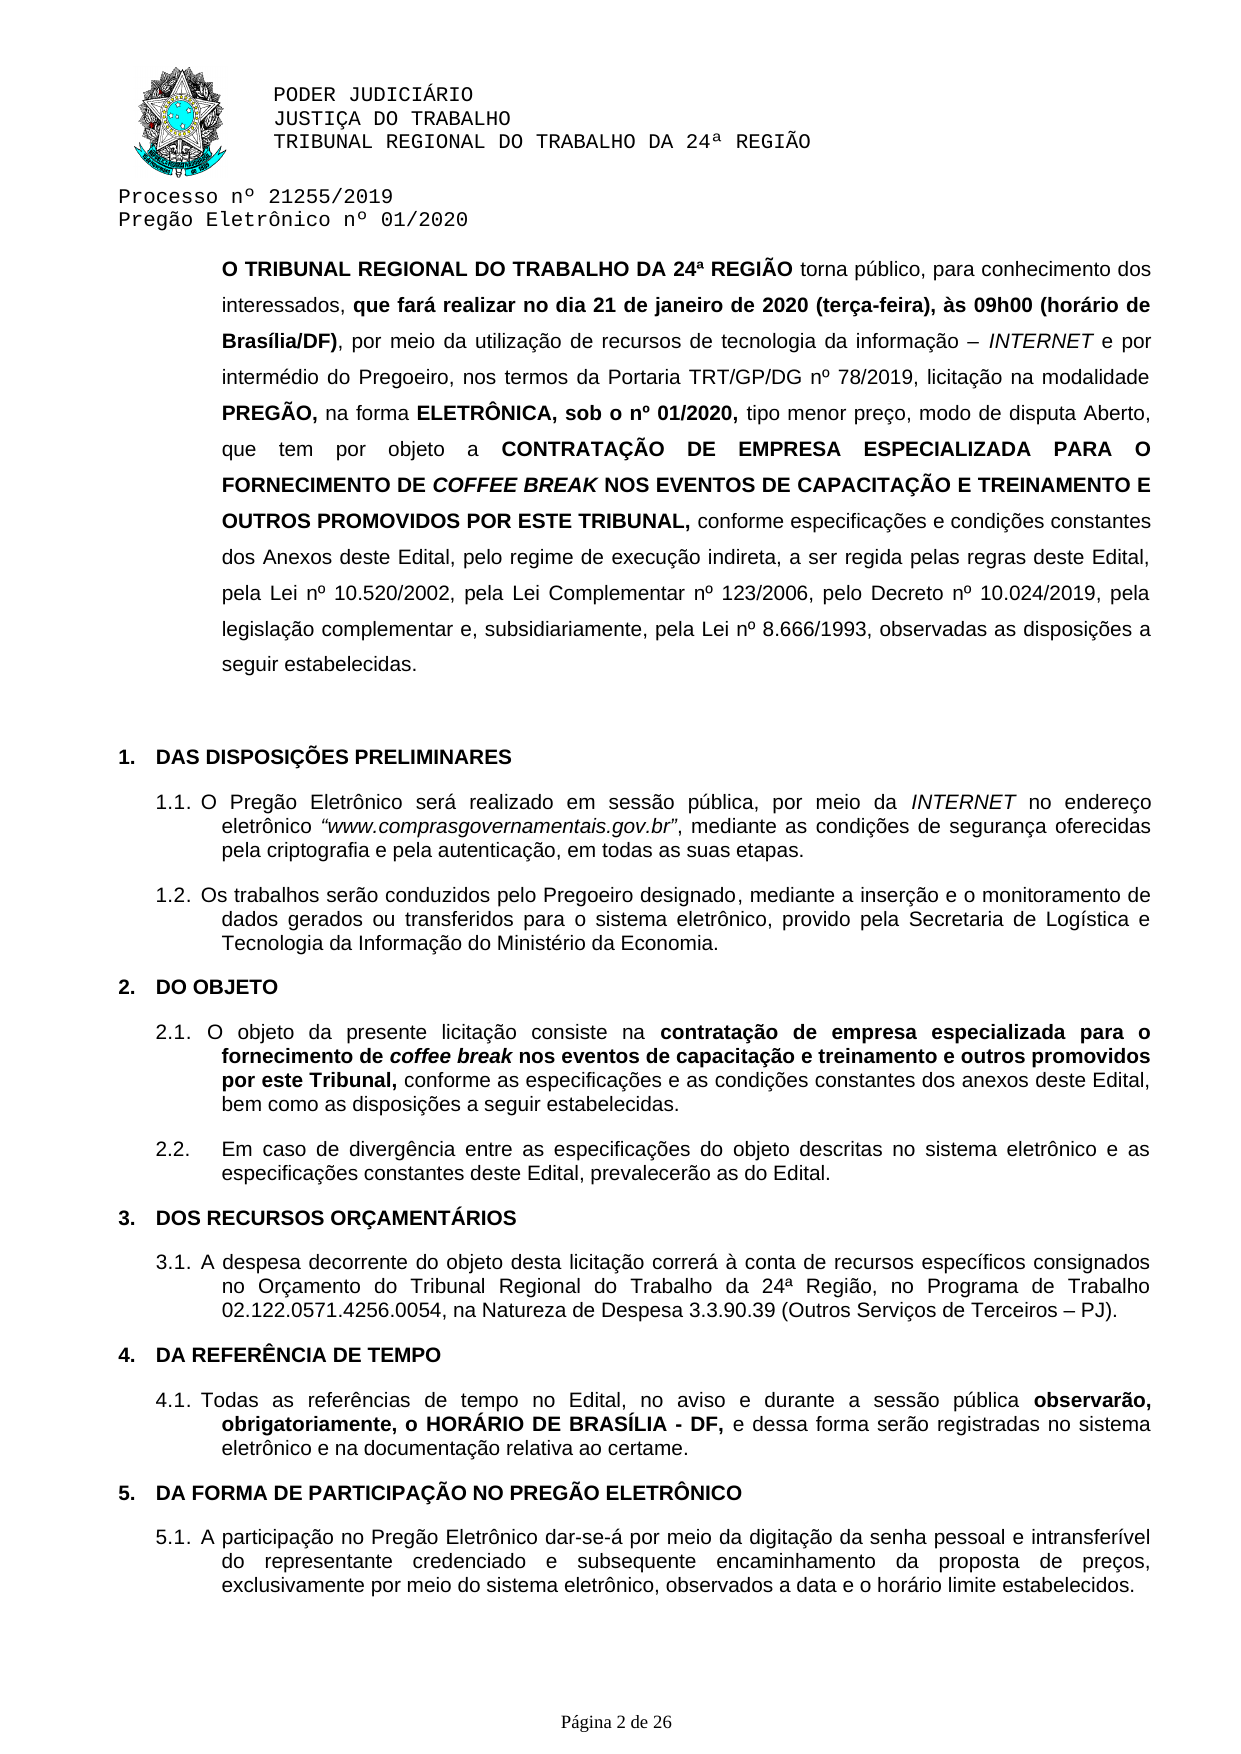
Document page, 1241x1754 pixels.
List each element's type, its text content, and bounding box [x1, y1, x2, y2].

list O Pregão Eletrônico será realizado em sessão pública, por meio da INTERNET no endereço eletrônico “www.comprasgovernamentais.gov.br”, mediante as condições de segurança oferecidas pela criptografia e pela autenticação, em todas as suas etapas. [155, 790, 1152, 862]
list Todas as referências de tempo no Edital, no aviso e durante a sessão pública observarão, obrigatoriamente, o HORÁRIO DE BRASÍLIA - DF, e dessa forma serão registradas no sistema eletrônico e na documentação relativa ao certame. [155, 1388, 1152, 1459]
list A participação no Pregão Eletrônico dar-se-á por meio da digitação da senha pessoal e intransferível do representante credenciado e subsequente encaminhamento da proposta de preços, exclusivamente por meio do sistema eletrônico, observados a data e o horário limite estabelecidos. [155, 1525, 1152, 1597]
list Em caso de divergência entre as especificações do objeto descritas no sistema eletrônico e as especificações constantes deste Edital, prevalecerão as do Edital. [155, 1137, 1152, 1184]
list DO OBJETO [118, 975, 1152, 999]
list Os trabalhos serão conduzidos pelo Pregoeiro designado, mediante a inserção e o monitoramento de dados gerados ou transferidos para o sistema eletrônico, provido pela Secretaria de Logística e Tecnologia da Informação do Ministério da Economia. [155, 882, 1152, 954]
picture [133, 66, 228, 178]
list DA REFERÊNCIA DE TEMPO [118, 1343, 1152, 1367]
text O TRIBUNAL REGIONAL DO TRABALHO DA 24ª REGIÃO torna público, para conhecimento dos interessados, que fará realizar no dia 21 de janeiro de 2020 (terça-feira), às 09h00 (horário de Brasília/DF), por meio da utilização de recursos de tecnologia da informação – INTERNET e por intermédio do Pregoeiro, nos termos da Portaria TRT/GP/DG nº 78/2019, licitação na modalidade PREGÃO, na forma ELETRÔNICA, sob o nº 01/2020, tipo menor preço, modo de disputa Aberto, que tem por objeto a CONTRATAÇÃO DE EMPRESA ESPECIALIZADA PARA O FORNECIMENTO DE COFFEE BREAK NOS EVENTOS DE CAPACITAÇÃO E TREINAMENTO E OUTROS PROMOVIDOS POR ESTE TRIBUNAL, conforme especificações e condições constantes dos Anexos deste Edital, pelo regime de execução indireta, a ser regida pelas regras deste Edital, pela Lei nº 10.520/2002, pela Lei Complementar nº 123/2006, pelo Decreto nº 10.024/2019, pela legislação complementar e, subsidiariamente, pela Lei nº 8.666/1993, observadas as disposições a seguir estabelecidas. [222, 257, 1152, 676]
list DAS DISPOSIÇÕES PRELIMINARES [118, 745, 1152, 769]
list O objeto da presente licitação consiste na contratação de empresa especializada para o fornecimento de coffee break nos eventos de capacitação e treinamento e outros promovidos por este Tribunal, conforme as especificações e as condições constantes dos anexos deste Edital, bem como as disposições a seguir estabelecidas. [155, 1020, 1152, 1116]
list DA FORMA DE PARTICIPAÇÃO NO PREGÃO ELETRÔNICO [118, 1480, 1152, 1504]
list A despesa decorrente do objeto desta licitação correrá à conta de recursos específicos consignados no Orçamento do Tribunal Regional do Trabalho da 24ª Região, no Programa de Trabalho 02.122.0571.4256.0054, na Natureza de Despesa 3.3.90.39 (Outros Serviços de Terceiros – PJ). [156, 1250, 1152, 1322]
list DOS RECURSOS ORÇAMENTÁRIOS [118, 1205, 1152, 1229]
